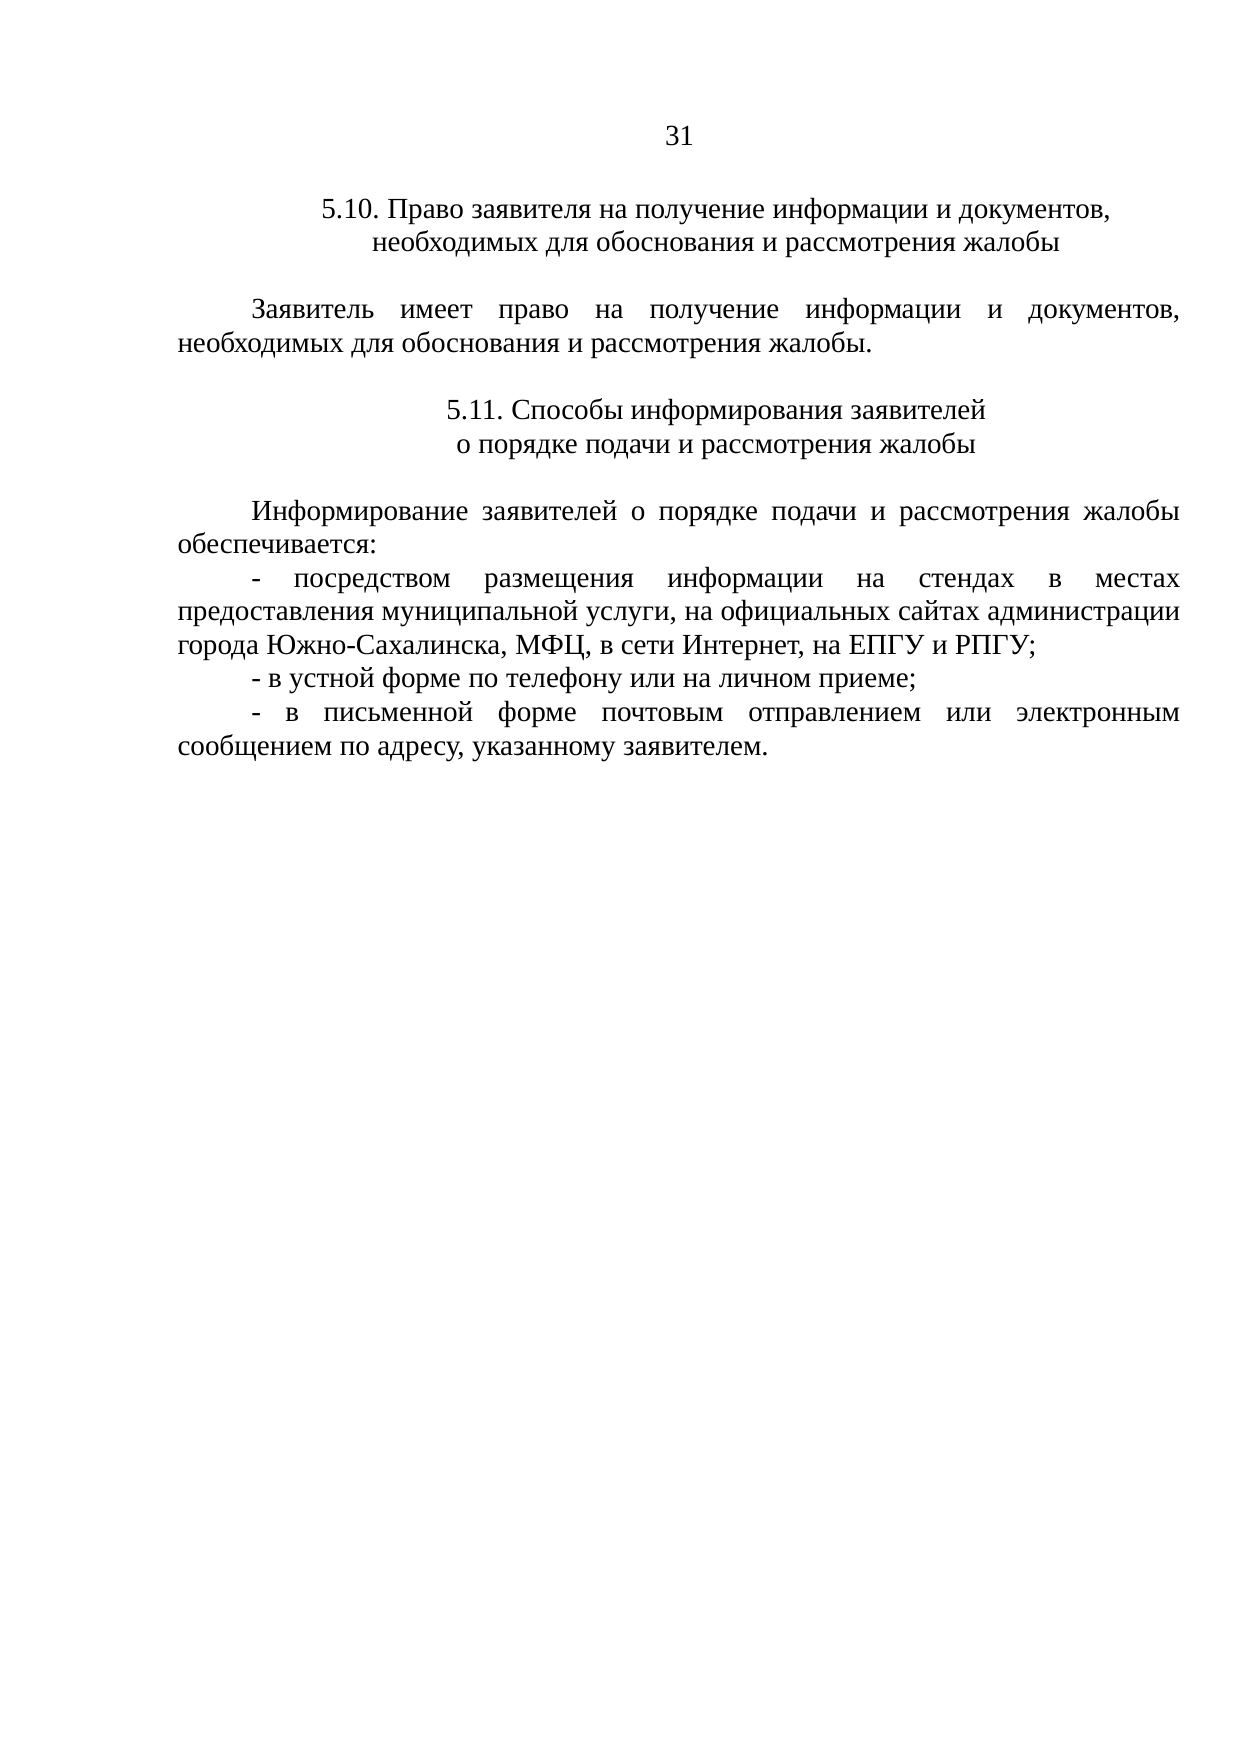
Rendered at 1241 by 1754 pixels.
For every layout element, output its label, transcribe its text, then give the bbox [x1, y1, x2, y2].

text - посредством размещения информации на стендах в местах предоставления муниципальной услуги, на официальных сайтах администрации города Южно-Сахалинска, МФЦ, в сети Интернет, на ЕПГУ и РПГУ; [177, 560, 1181, 661]
text - в устной форме по телефону или на личном приеме; [177, 661, 1181, 694]
text необходимых для обоснования и рассмотрения жалобы [177, 225, 1181, 258]
text Заявитель имеет право на получение информации и документов, необходимых для обоснования и рассмотрения жалобы. [177, 292, 1181, 359]
text 5.11. Способы информирования заявителей [177, 392, 1181, 426]
text Информирование заявителей о порядке подачи и рассмотрения жалобы обеспечивается: [177, 493, 1181, 560]
text - в письменной форме почтовым отправлением или электронным сообщением по адресу, указанному заявителем. [177, 694, 1181, 761]
text 5.10. Право заявителя на получение информации и документов, [177, 191, 1181, 225]
text о порядке подачи и рассмотрения жалобы [177, 426, 1181, 459]
